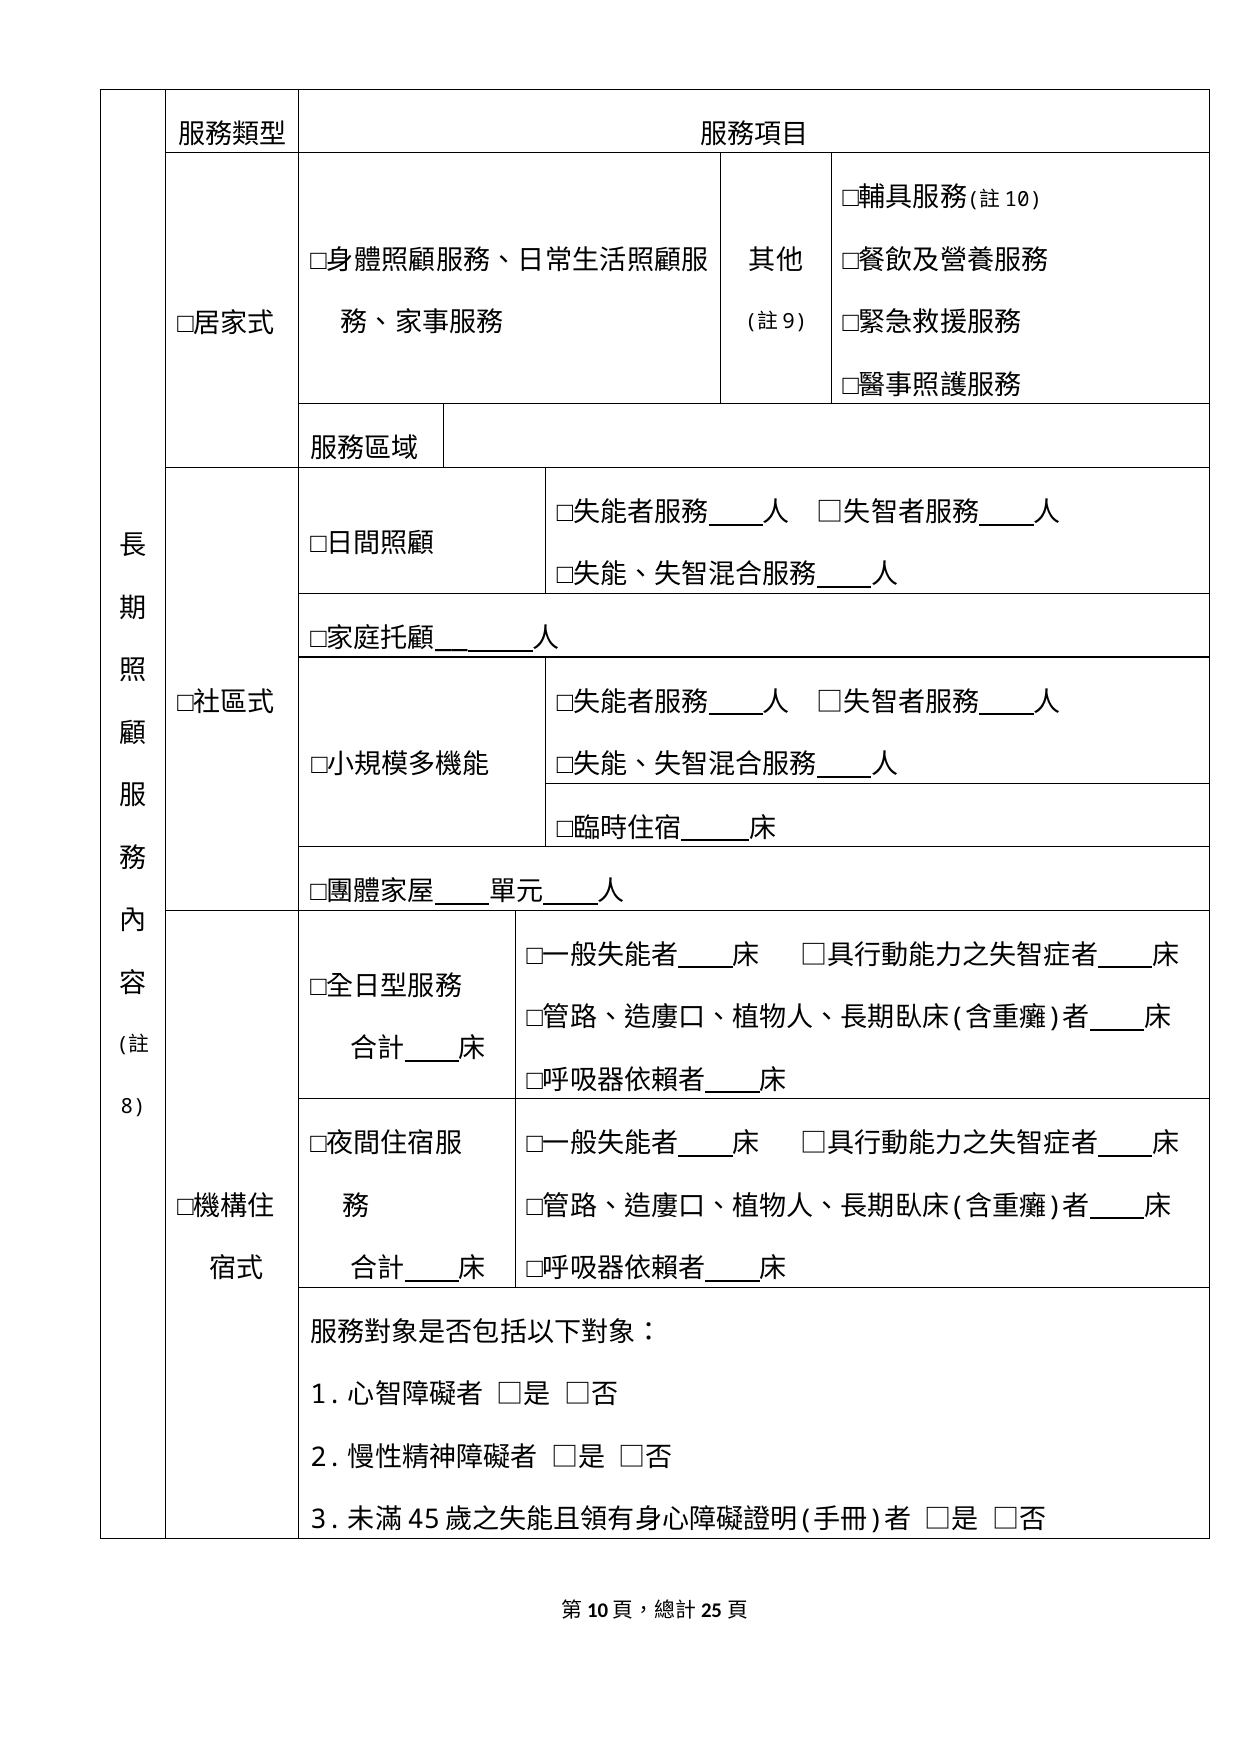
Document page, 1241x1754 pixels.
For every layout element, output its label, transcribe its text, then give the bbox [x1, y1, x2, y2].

table_cell □一般失能者 床 □具行動能力之失智症者 床 □管路、造廔口、植物人、長期臥床(含重癱)者 床 □呼吸器依賴者 床 [516, 1099, 1209, 1287]
table_cell □小規模多機能 [299, 658, 545, 846]
table_cell 服務對象是否包括以下對象： 心智障礙者 □是 □否 慢性精神障礙者 □是 □否 未滿45歲之失能且領有身心障礙證明(手冊)者 □是 □否 [299, 1288, 1209, 1538]
table_cell □夜間住宿服 務 合計 床 [299, 1099, 515, 1287]
table_cell [444, 404, 1209, 467]
table_cell □全日型服務 合計 床 [299, 911, 515, 1098]
table_cell □失能者服務 人 □失智者服務 人 □失能、失智混合服務 人 [546, 658, 1209, 782]
table_cell □日間照顧 [299, 468, 545, 593]
table_cell 服務項目 [299, 90, 1209, 152]
table_cell □臨時住宿 床 [546, 784, 1209, 846]
table_cell □機構住 宿式 [166, 911, 298, 1538]
table_cell 其他 (註9) [721, 153, 831, 403]
table_cell □團體家屋 單元 人 [299, 847, 1209, 909]
table_cell □社區式 [166, 468, 298, 909]
table_cell □輔具服務(註10) □餐飲及營養服務 □緊急救援服務 □醫事照護服務 [832, 153, 1209, 403]
table_cell 長期照顧服務內容 (註8) [101, 90, 165, 1538]
table_cell □身體照顧服務、日常生活照顧服務、家事服務 [299, 153, 720, 403]
table_cell 服務類型 [166, 90, 298, 152]
table_cell □家庭托顧__ 人 [299, 594, 1209, 656]
table_cell □一般失能者 床 □具行動能力之失智症者 床 □管路、造廔口、植物人、長期臥床(含重癱)者 床 □呼吸器依賴者 床 [516, 911, 1209, 1098]
table_cell □居家式 [166, 153, 298, 467]
table_cell □失能者服務 人 □失智者服務 人 □失能、失智混合服務 人 [546, 468, 1209, 593]
table_cell 服務區域 [299, 404, 443, 467]
